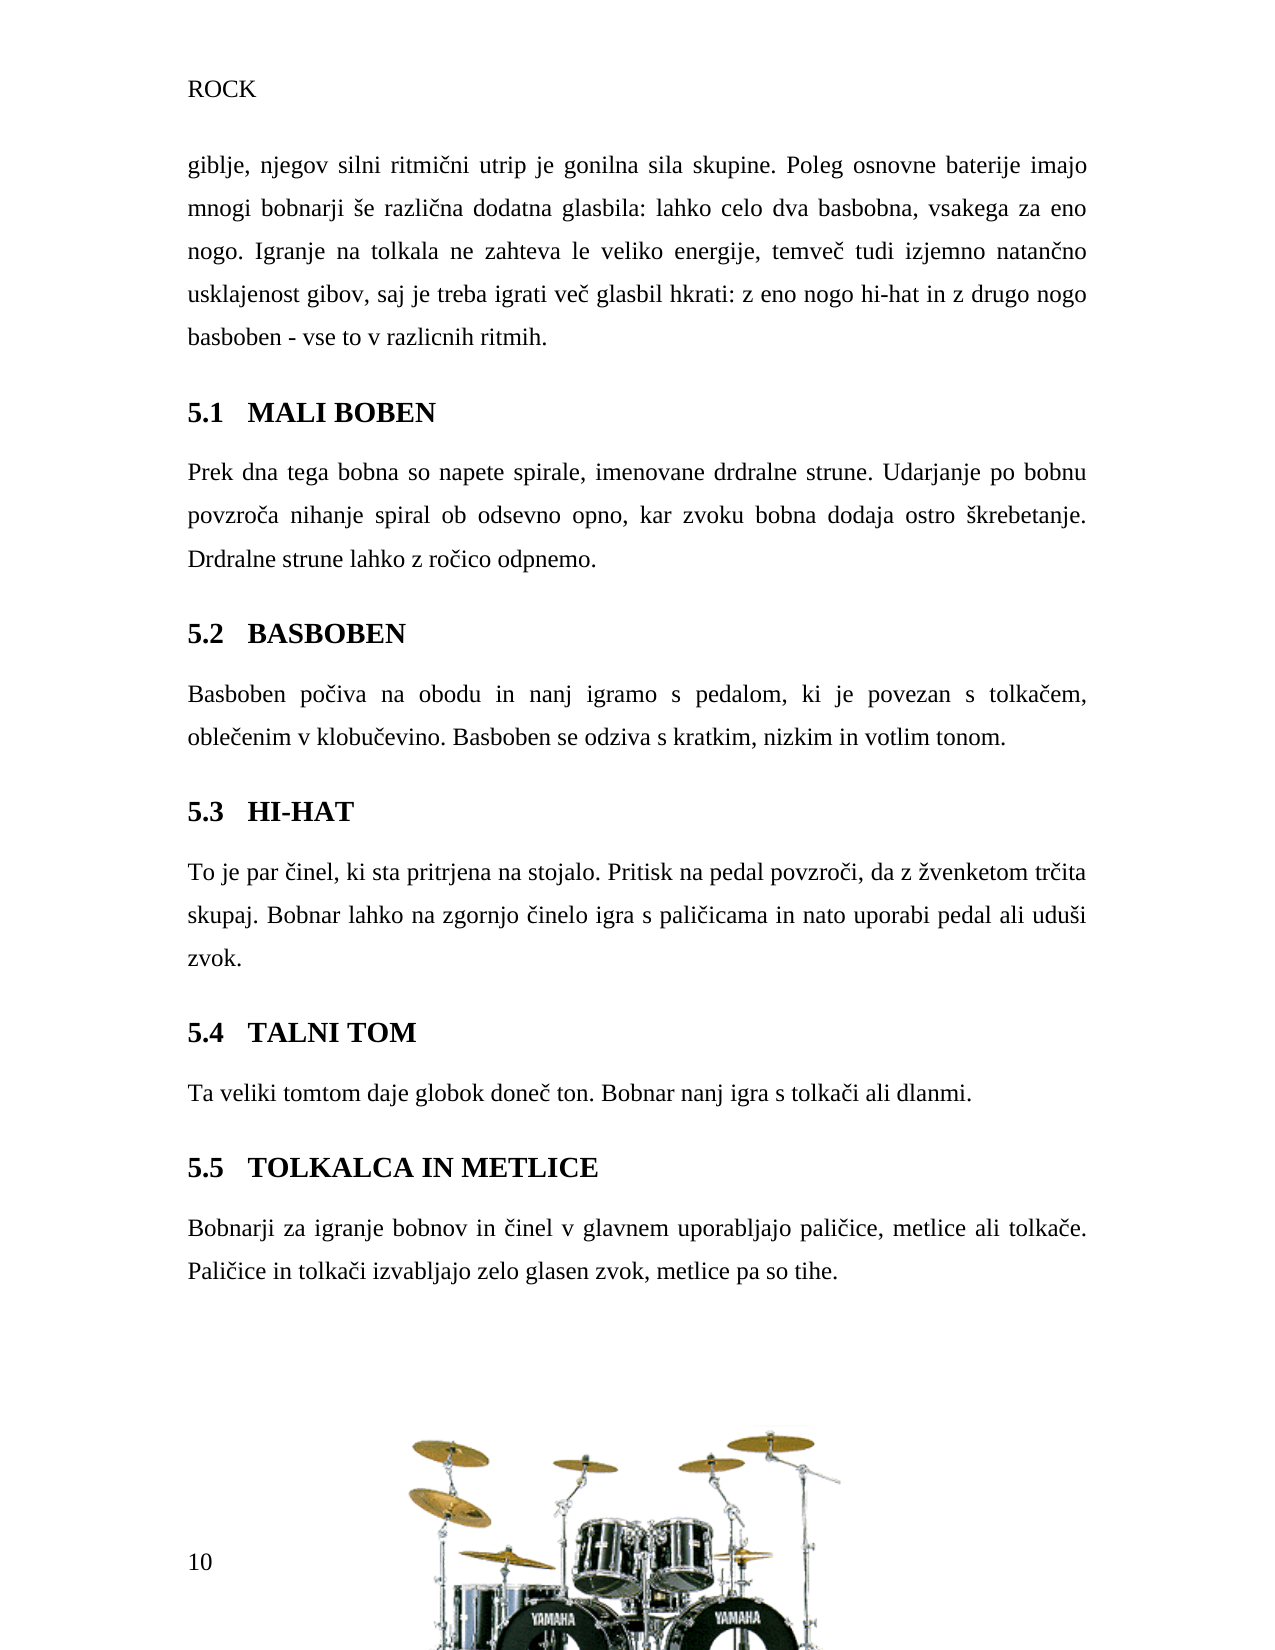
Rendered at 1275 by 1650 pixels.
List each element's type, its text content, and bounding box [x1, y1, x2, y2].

text Bobnarji za igranje bobnov in činel v glavnem uporabljajo paličice, metlice ali tolkače. Paličice in tolkači izvabljajo zelo glasen zvok, metlice pa so tihe. [187, 1213, 1088, 1285]
subtitle HI-HAT [187, 794, 1088, 828]
subtitle MALI BOBEN [187, 395, 1088, 428]
subtitle BASBOBEN [187, 616, 1088, 649]
picture [393, 1424, 863, 1650]
text To je par činel, ki sta pritrjena na stojalo. Pritisk na pedal povzroči, da z žvenketom trčita skupaj. Bobnar lahko na zgornjo činelo igra s paličicama in nato uporabi pedal ali uduši zvok. [187, 857, 1088, 972]
text Prek dna tega bobna so napete spirale, imenovane drdralne strune. Udarjanje po bobnu povzroča nihanje spiral ob odsevno opno, kar zvoku bobna dodaja ostro škrebetanje. Drdralne strune lahko z ročico odpnemo. [187, 457, 1088, 572]
text Basboben počiva na obodu in nanj igramo s pedalom, ki je povezan s tolkačem, oblečenim v klobučevino. Basboben se odziva s kratkim, nizkim in votlim tonom. [187, 679, 1088, 751]
text Ta veliki tomtom daje globok doneč ton. Bobnar nanj igra s tolkači ali dlanmi. [187, 1078, 1088, 1107]
subtitle TOLKALCA IN METLICE [187, 1150, 1088, 1184]
subtitle TALNI TOM [187, 1015, 1088, 1049]
text giblje, njegov silni ritmični utrip je gonilna sila skupine. Poleg osnovne baterije imajo mnogi bobnarji še različna dodatna glasbila: lahko celo dva basbobna, vsakega za eno nogo. Igranje na tolkala ne zahteva le veliko energije, temveč tudi izjemno natančno usklajenost gibov, saj je treba igrati več glasbil hkrati: z eno nogo hi-hat in z drugo nogo basboben - vse to v razlicnih ritmih. [187, 150, 1088, 351]
